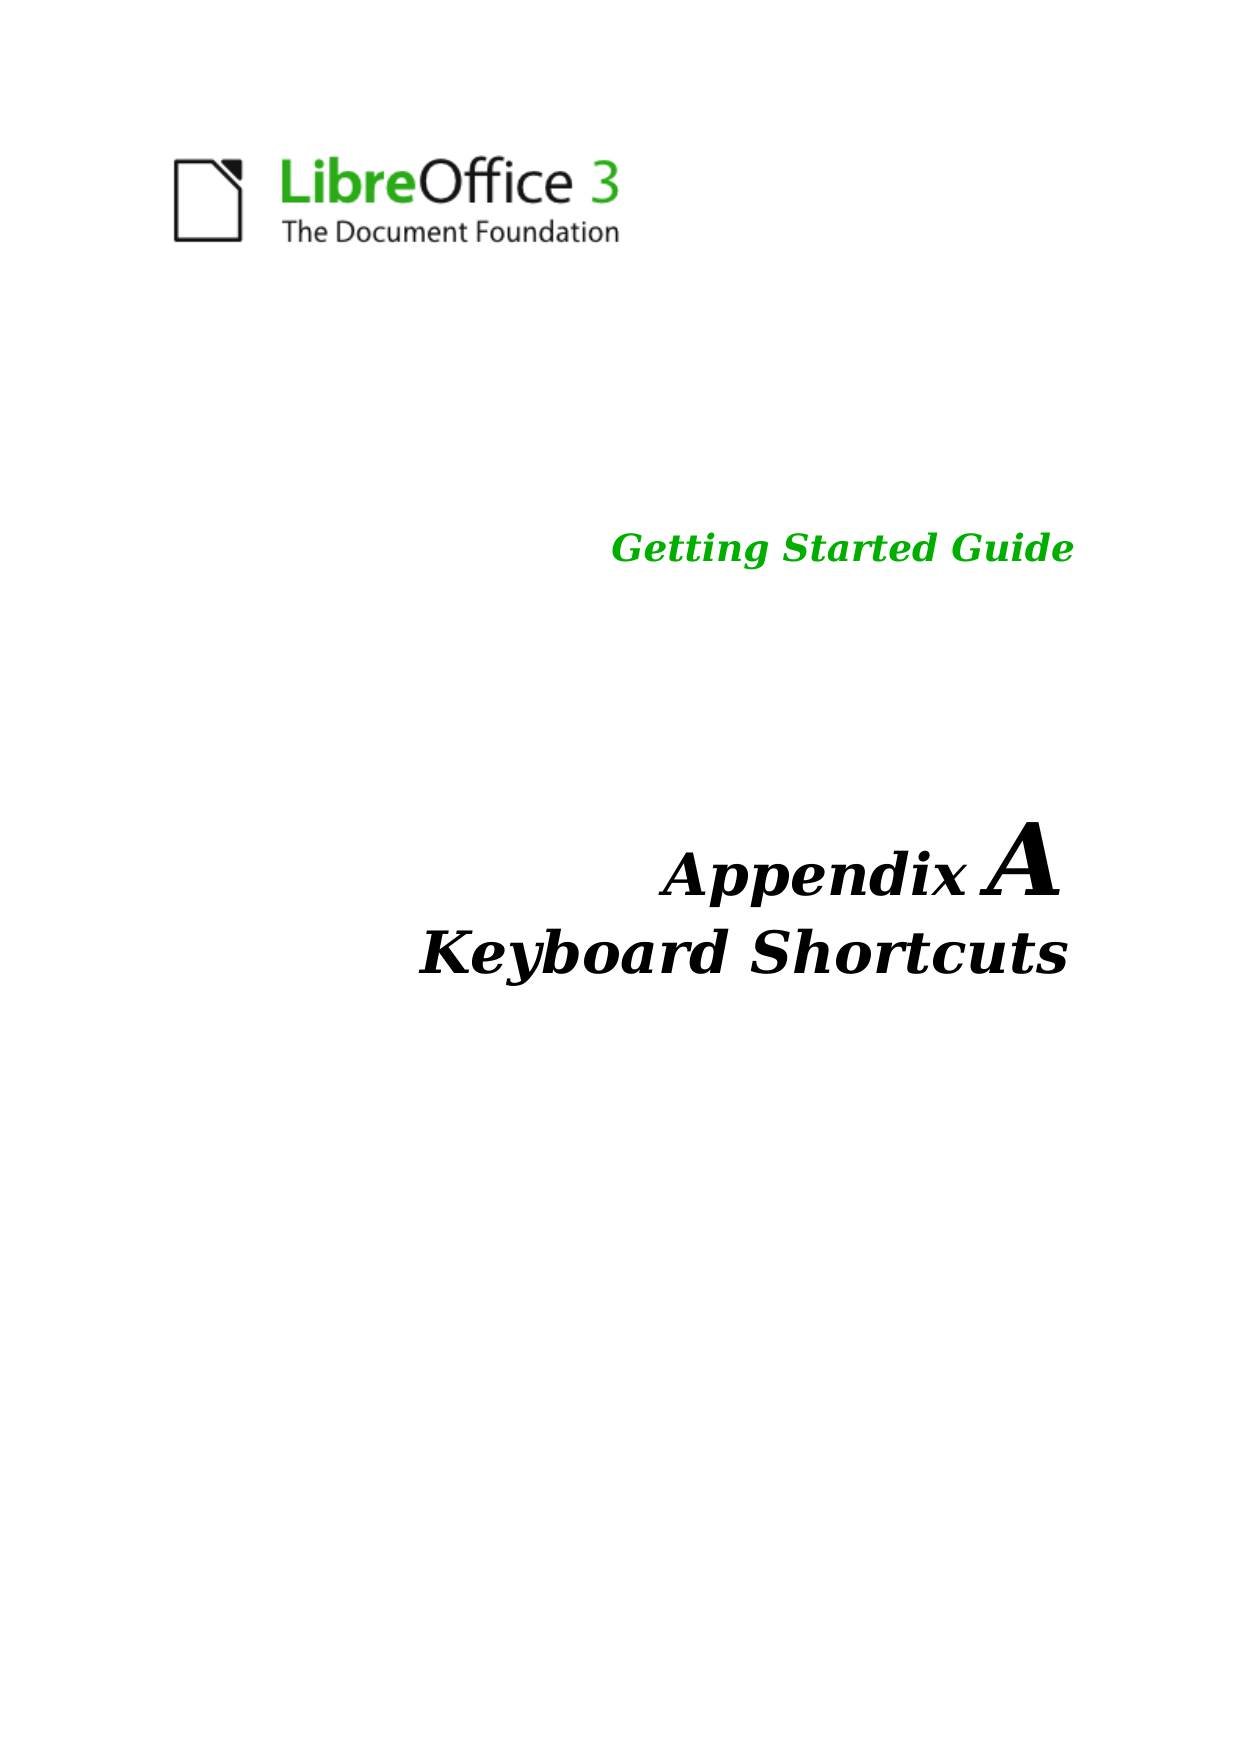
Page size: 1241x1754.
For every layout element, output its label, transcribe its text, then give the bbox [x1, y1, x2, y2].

picture [165, 151, 627, 250]
subtitle Appendix A Keyboard Shortcuts [165, 801, 1075, 987]
text Getting Started Guide [165, 526, 1075, 570]
